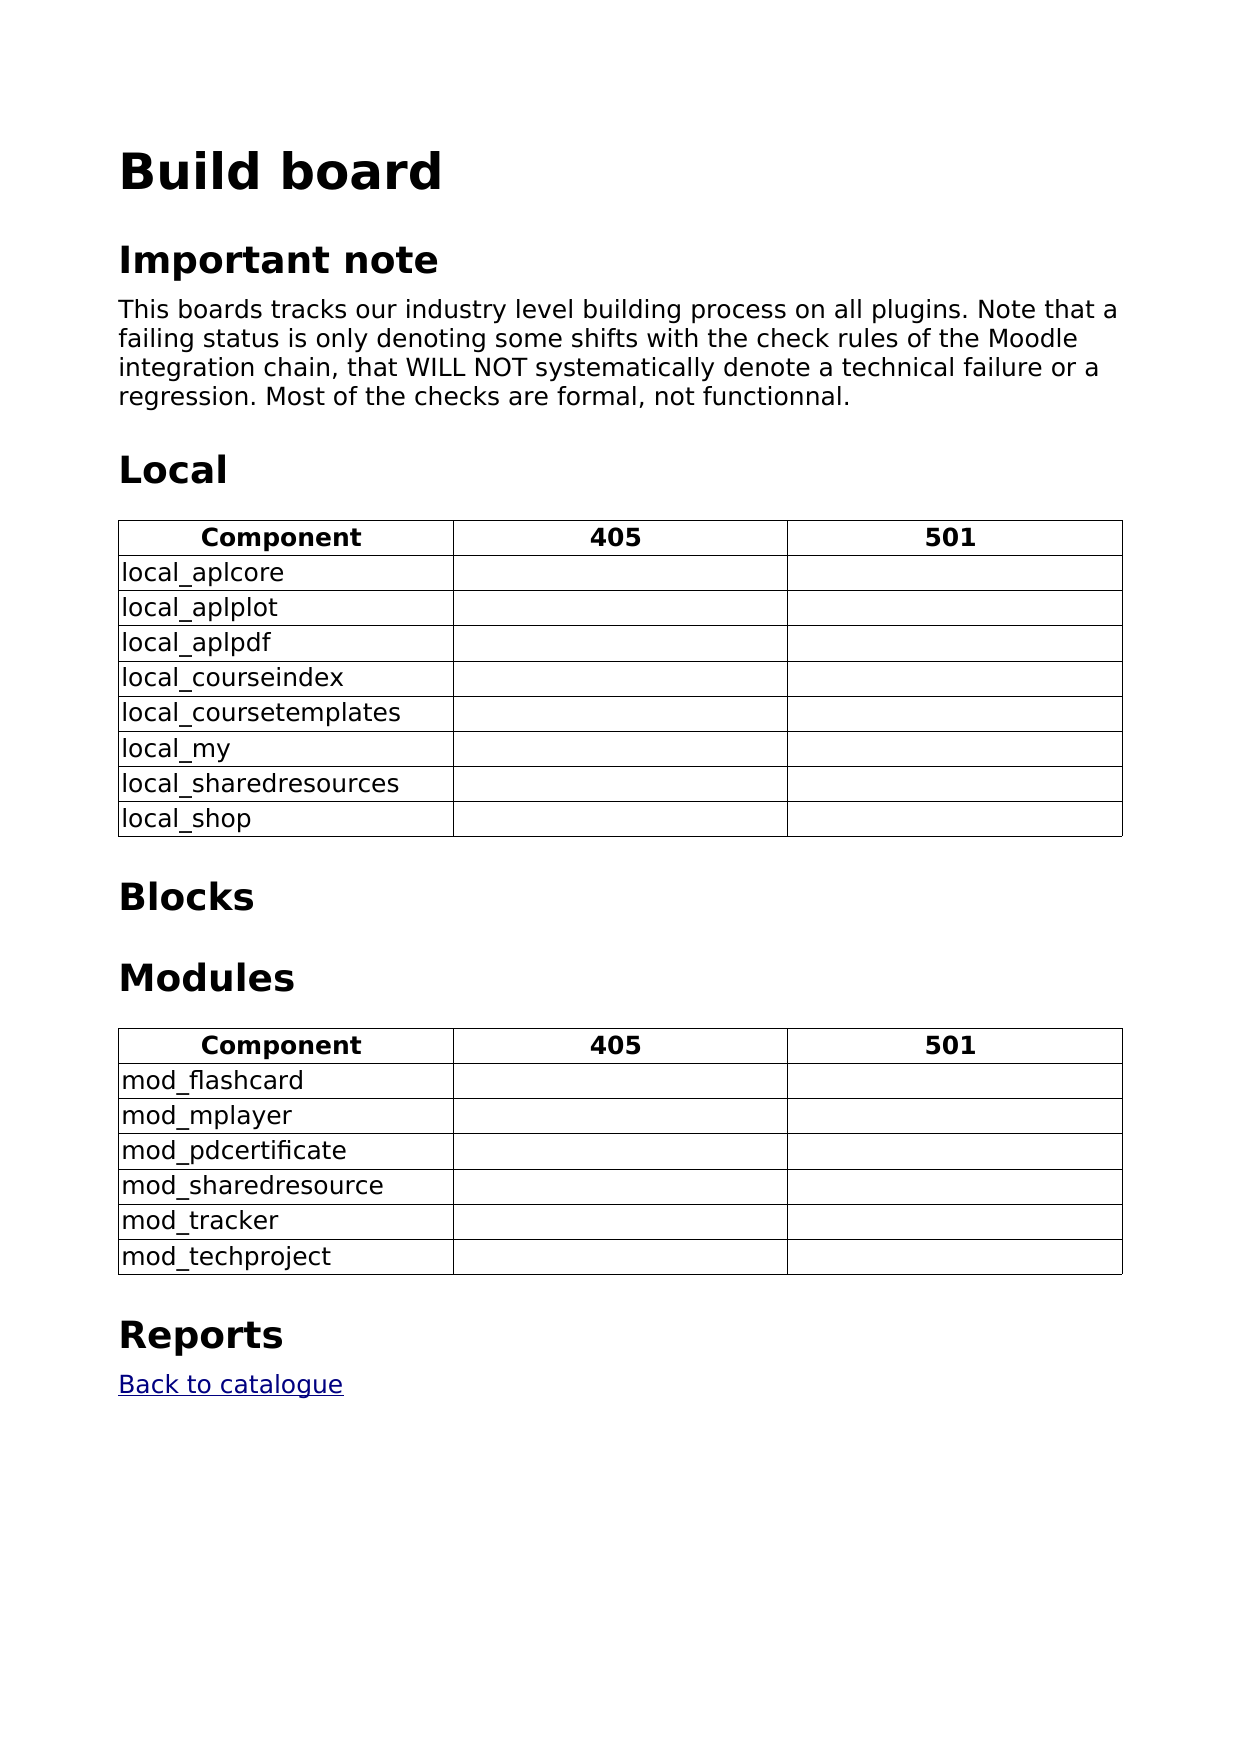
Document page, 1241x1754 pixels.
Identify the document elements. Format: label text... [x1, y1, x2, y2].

table_cell mod_tracker [119, 1205, 453, 1239]
table_cell [788, 732, 1122, 766]
table_cell [454, 1170, 787, 1203]
table_cell [454, 662, 787, 696]
table_header 405 [454, 1029, 787, 1063]
text This boards tracks our industry level building process on all plugins. Note that a failing status is only denoting some shifts with the check rules of the Moodle integration chain, that WILL NOT systematically denote a technical failure or a regression. Most of the checks are formal, not functionnal. [118, 295, 1122, 412]
subtitle Local [118, 449, 1122, 493]
table_cell local_aplpdf [119, 626, 453, 661]
subtitle Reports [118, 1314, 1122, 1357]
table_cell [454, 1134, 787, 1168]
table_cell [454, 1099, 787, 1133]
table_cell [454, 626, 787, 661]
subtitle Important note [118, 239, 1122, 282]
table_header Component [119, 1029, 453, 1063]
table_cell [454, 1205, 787, 1239]
table_cell local_my [119, 732, 453, 766]
table_cell local_sharedresources [119, 767, 453, 801]
table_cell [788, 1240, 1122, 1274]
table_cell mod_techproject [119, 1240, 453, 1274]
table_cell [454, 732, 787, 766]
table_cell [454, 556, 787, 590]
table_cell mod_mplayer [119, 1099, 453, 1133]
table_cell [788, 802, 1122, 836]
table_cell [788, 1134, 1122, 1168]
table_cell mod_sharedresource [119, 1170, 453, 1203]
table_cell [454, 802, 787, 836]
table_cell [788, 1205, 1122, 1239]
table_cell [788, 697, 1122, 731]
table_header Component [119, 521, 453, 555]
table_cell [788, 662, 1122, 696]
table_cell [454, 1240, 787, 1274]
table_cell local_courseindex [119, 662, 453, 696]
subtitle Blocks [118, 876, 1122, 919]
table_cell [788, 1064, 1122, 1098]
table_cell [788, 1099, 1122, 1133]
table_cell [454, 767, 787, 801]
table_cell [788, 767, 1122, 801]
table_cell [788, 626, 1122, 661]
text Back to catalogue [118, 1370, 1122, 1399]
table_cell local_aplplot [119, 591, 453, 625]
table_cell [788, 556, 1122, 590]
table_cell [788, 1170, 1122, 1203]
subtitle Build board [118, 143, 1122, 201]
table_header 501 [788, 521, 1122, 555]
table_header 501 [788, 1029, 1122, 1063]
table_cell [454, 591, 787, 625]
table_cell [454, 697, 787, 731]
table_cell local_aplcore [119, 556, 453, 590]
table_cell mod_pdcertificate [119, 1134, 453, 1168]
table_cell mod_flashcard [119, 1064, 453, 1098]
table_cell local_coursetemplates [119, 697, 453, 731]
table_cell [454, 1064, 787, 1098]
table_cell [788, 591, 1122, 625]
table_cell local_shop [119, 802, 453, 836]
subtitle Modules [118, 957, 1122, 1001]
table_header 405 [454, 521, 787, 555]
